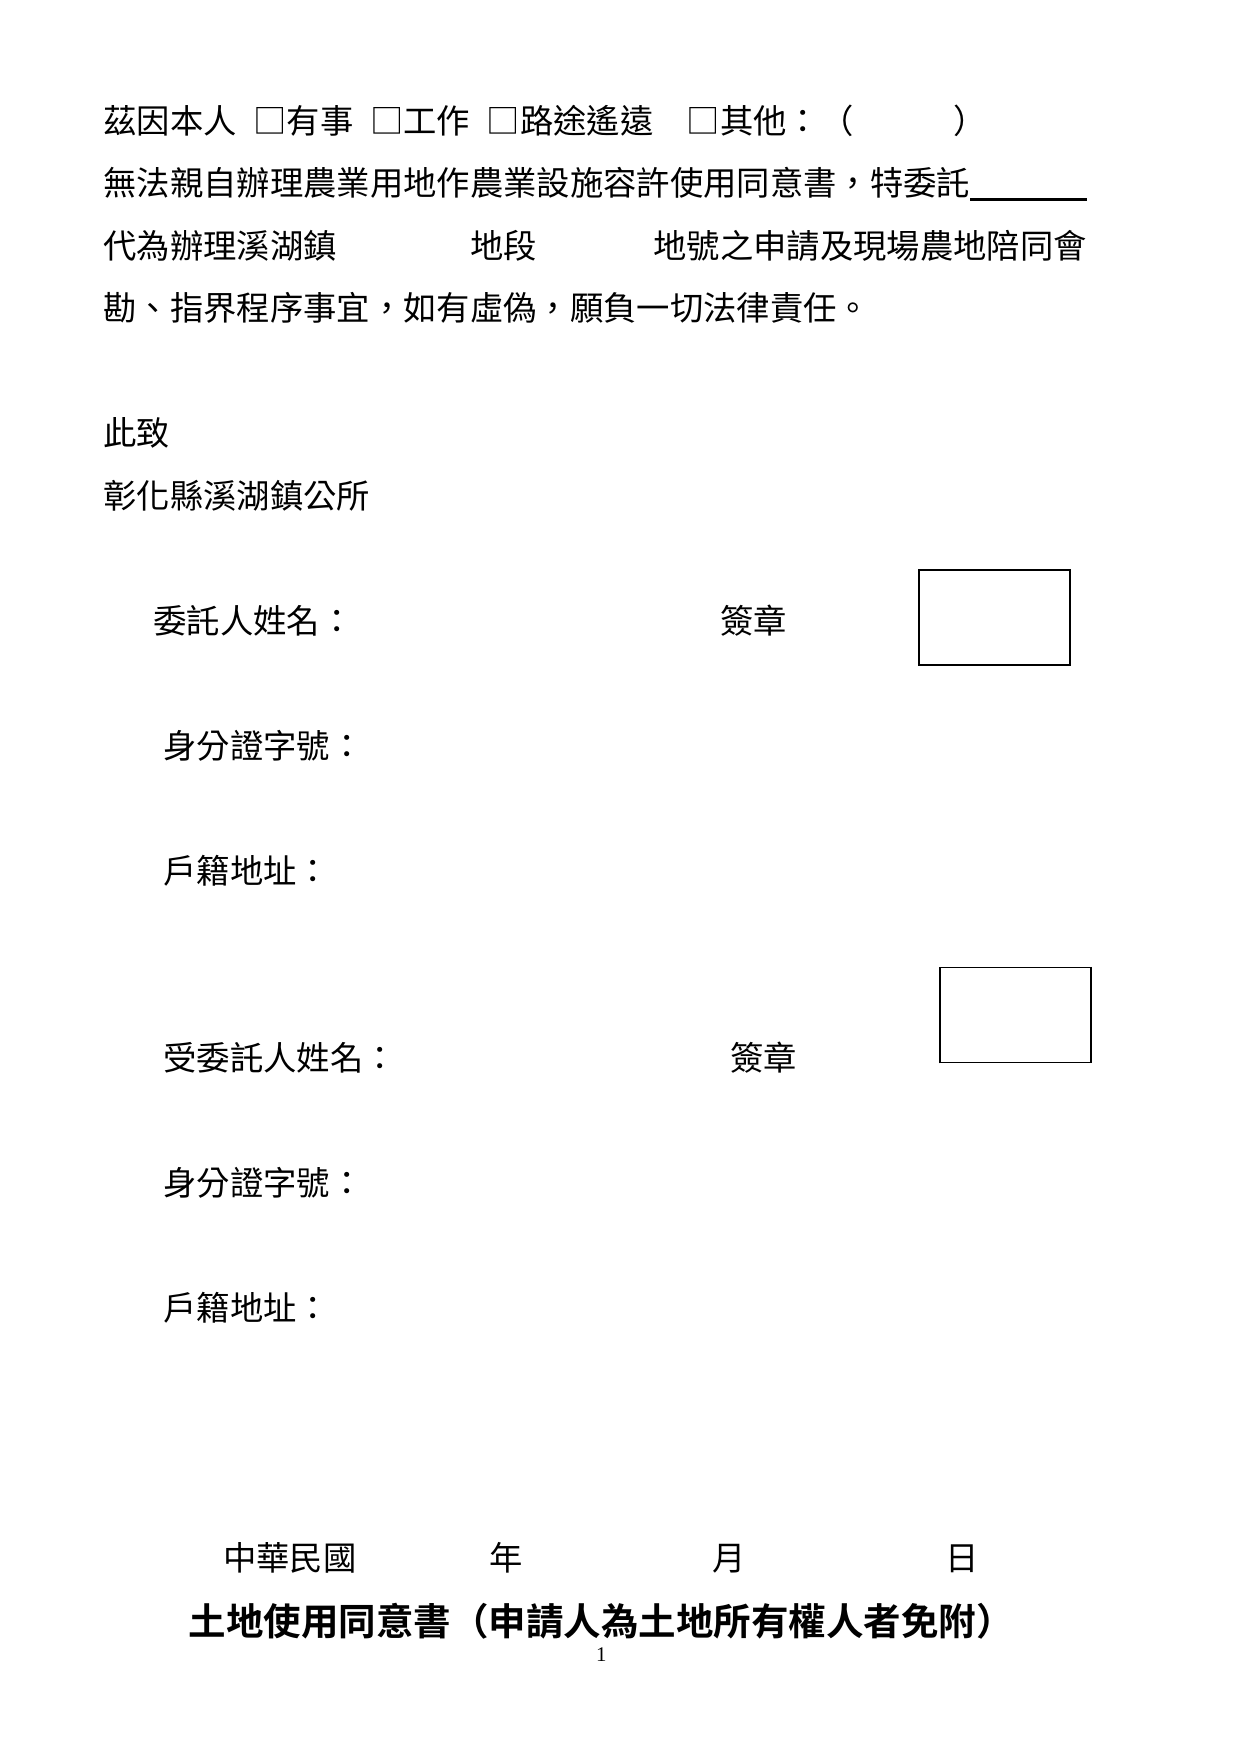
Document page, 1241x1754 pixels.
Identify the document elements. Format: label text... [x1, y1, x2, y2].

text 戶籍地址： [103, 1264, 1098, 1327]
text 身分證字號： [103, 1139, 1098, 1202]
text 土地使用同意書（申請人為土地所有權人者免附） [103, 1577, 1098, 1639]
text 無法親自辦理農業用地作農業設施容許使用同意書，特委託 代為辦理溪湖鎮 地段 地號之申請及現場農地陪同會勘、指界程序事宜，如有虛偽，願負一切法律責任。 [103, 139, 1098, 327]
text 茲因本人 □有事 □工作 □路途遙遠 □其他：（ ） [103, 77, 1098, 139]
text [1071, 577, 1098, 639]
text 委託人姓名： 簽章 [103, 577, 918, 639]
text 受委託人姓名： 簽章 [103, 1014, 1098, 1077]
text 戶籍地址： [103, 827, 1098, 889]
text 身分證字號： [103, 702, 1098, 764]
text 中華民國 年 月 日 [103, 1514, 1098, 1577]
text 此致 [103, 389, 1098, 452]
text 彰化縣溪湖鎮公所 [103, 452, 1098, 514]
